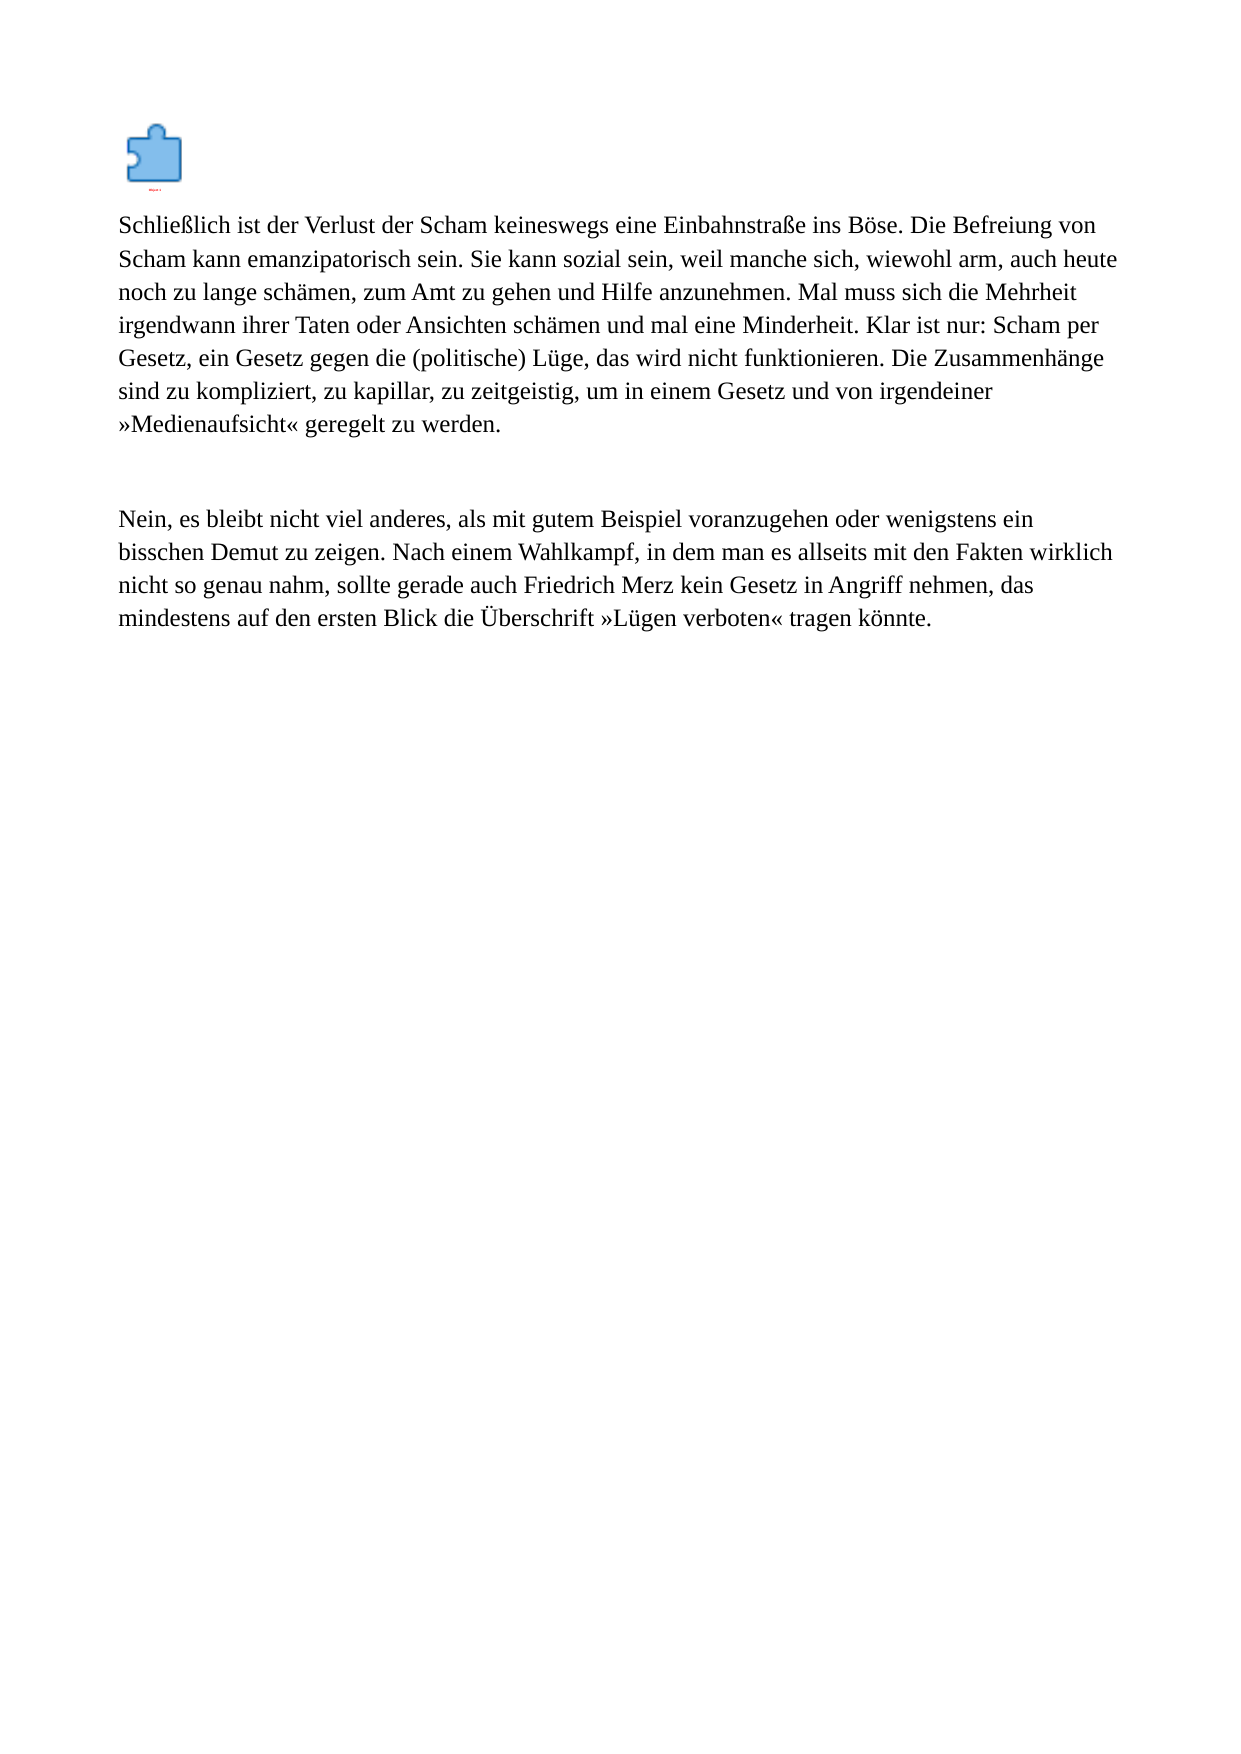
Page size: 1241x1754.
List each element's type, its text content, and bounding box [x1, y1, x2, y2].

text Nein, es bleibt nicht viel anderes, als mit gutem Beispiel voranzugehen oder wenigstens ein bisschen Demut zu zeigen. Nach einem Wahlkampf, in dem man es allseits mit den Fakten wirklich nicht so genau nahm, sollte gerade auch Friedrich Merz kein Gesetz in Angriff nehmen, das mindestens auf den ersten Blick die Überschrift »Lügen verboten« tragen könnte. [118, 504, 1122, 632]
text Schließlich ist der Verlust der Scham keineswegs eine Einbahnstraße ins Böse. Die Befreiung von Scham kann emanzipatorisch sein. Sie kann sozial sein, weil manche sich, wiewohl arm, auch heute noch zu lange schämen, zum Amt zu gehen und Hilfe anzunehmen. Mal muss sich die Mehrheit irgendwann ihrer Taten oder Ansichten schämen und mal eine Minderheit. Klar ist nur: Scham per Gesetz, ein Gesetz gegen die (politische) Lüge, das wird nicht funktionieren. Die Zusammenhänge sind zu kompliziert, zu kapillar, zu zeitgeistig, um in einem Gesetz und von irgendeiner »Medienaufsicht« geregelt zu werden. [118, 211, 1122, 437]
